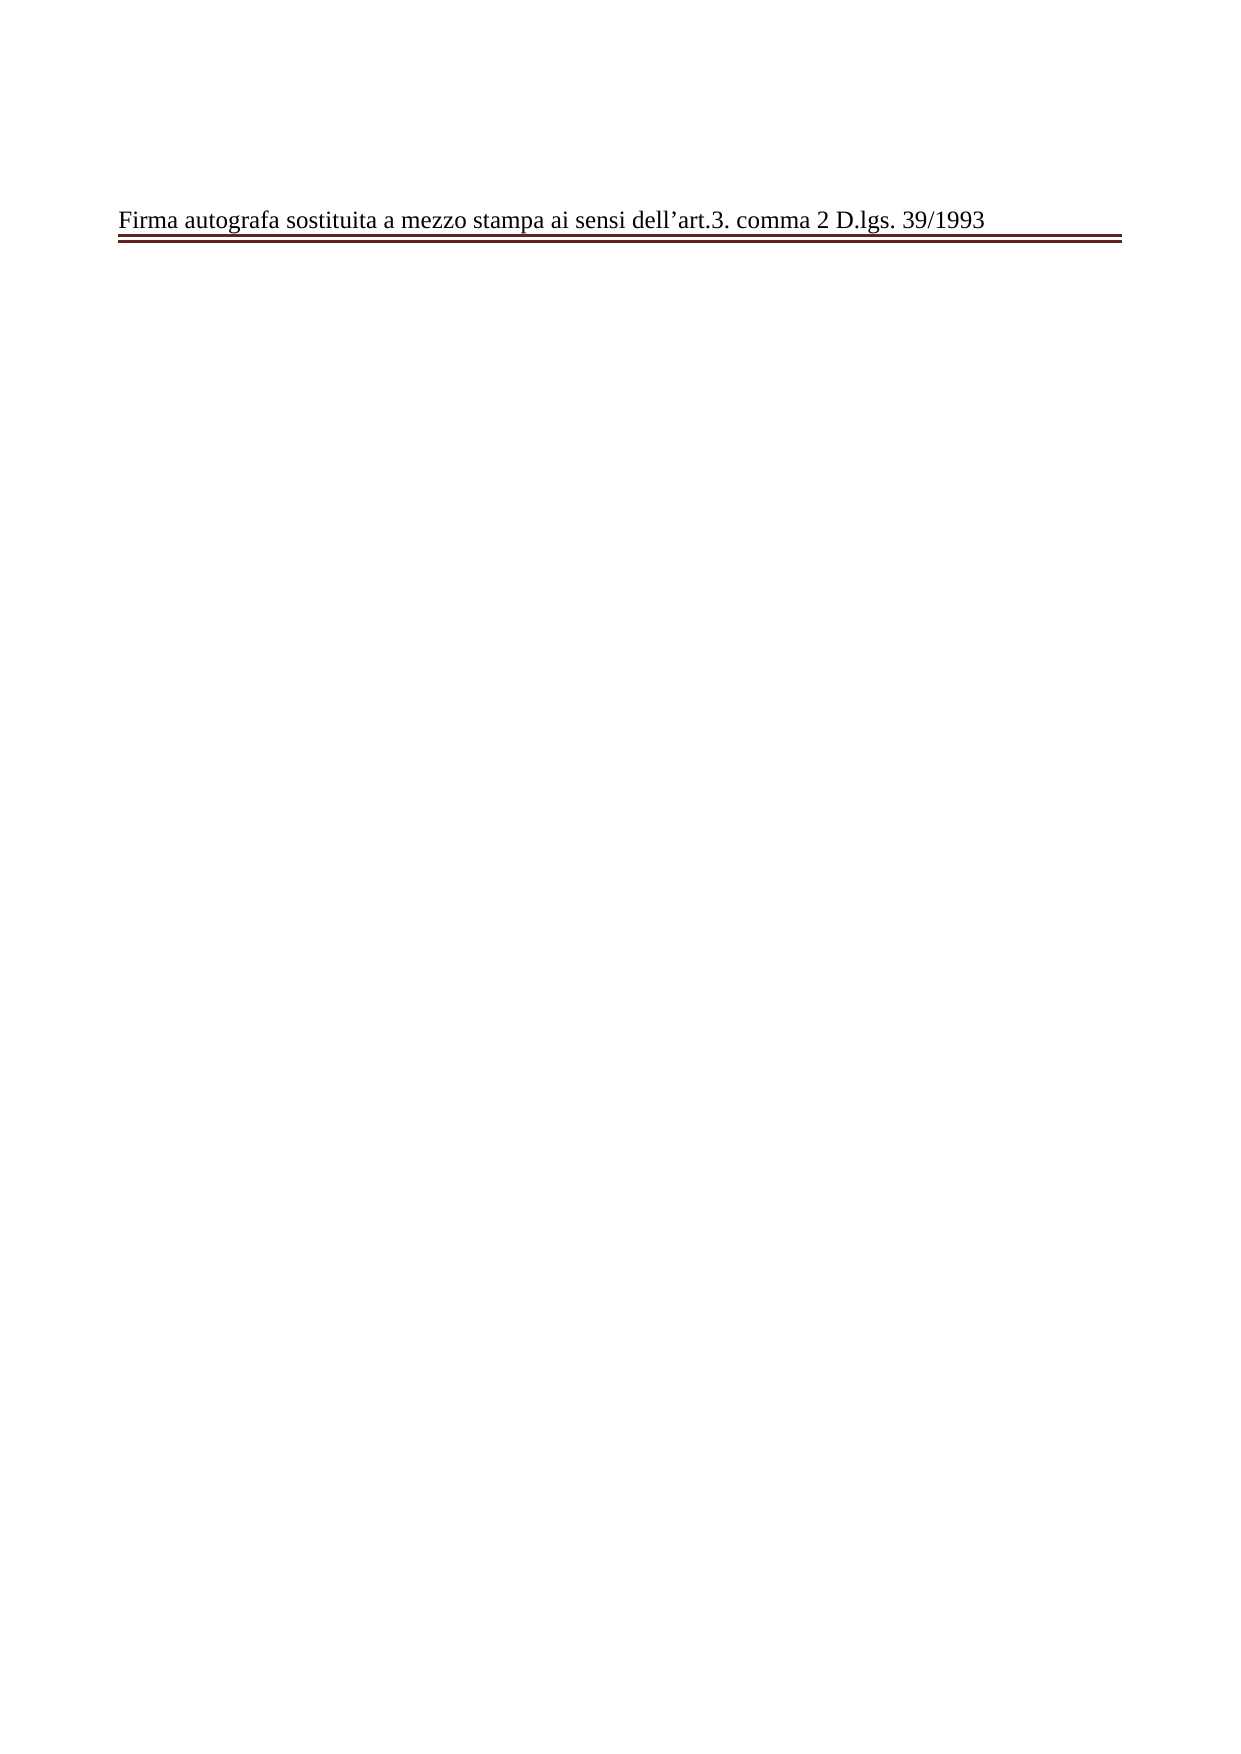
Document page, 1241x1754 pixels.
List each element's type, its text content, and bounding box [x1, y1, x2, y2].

text Firma autografa sostituita a mezzo stampa ai sensi dell’art.3. comma 2 D.lgs. 39/1993 [118, 205, 1122, 234]
